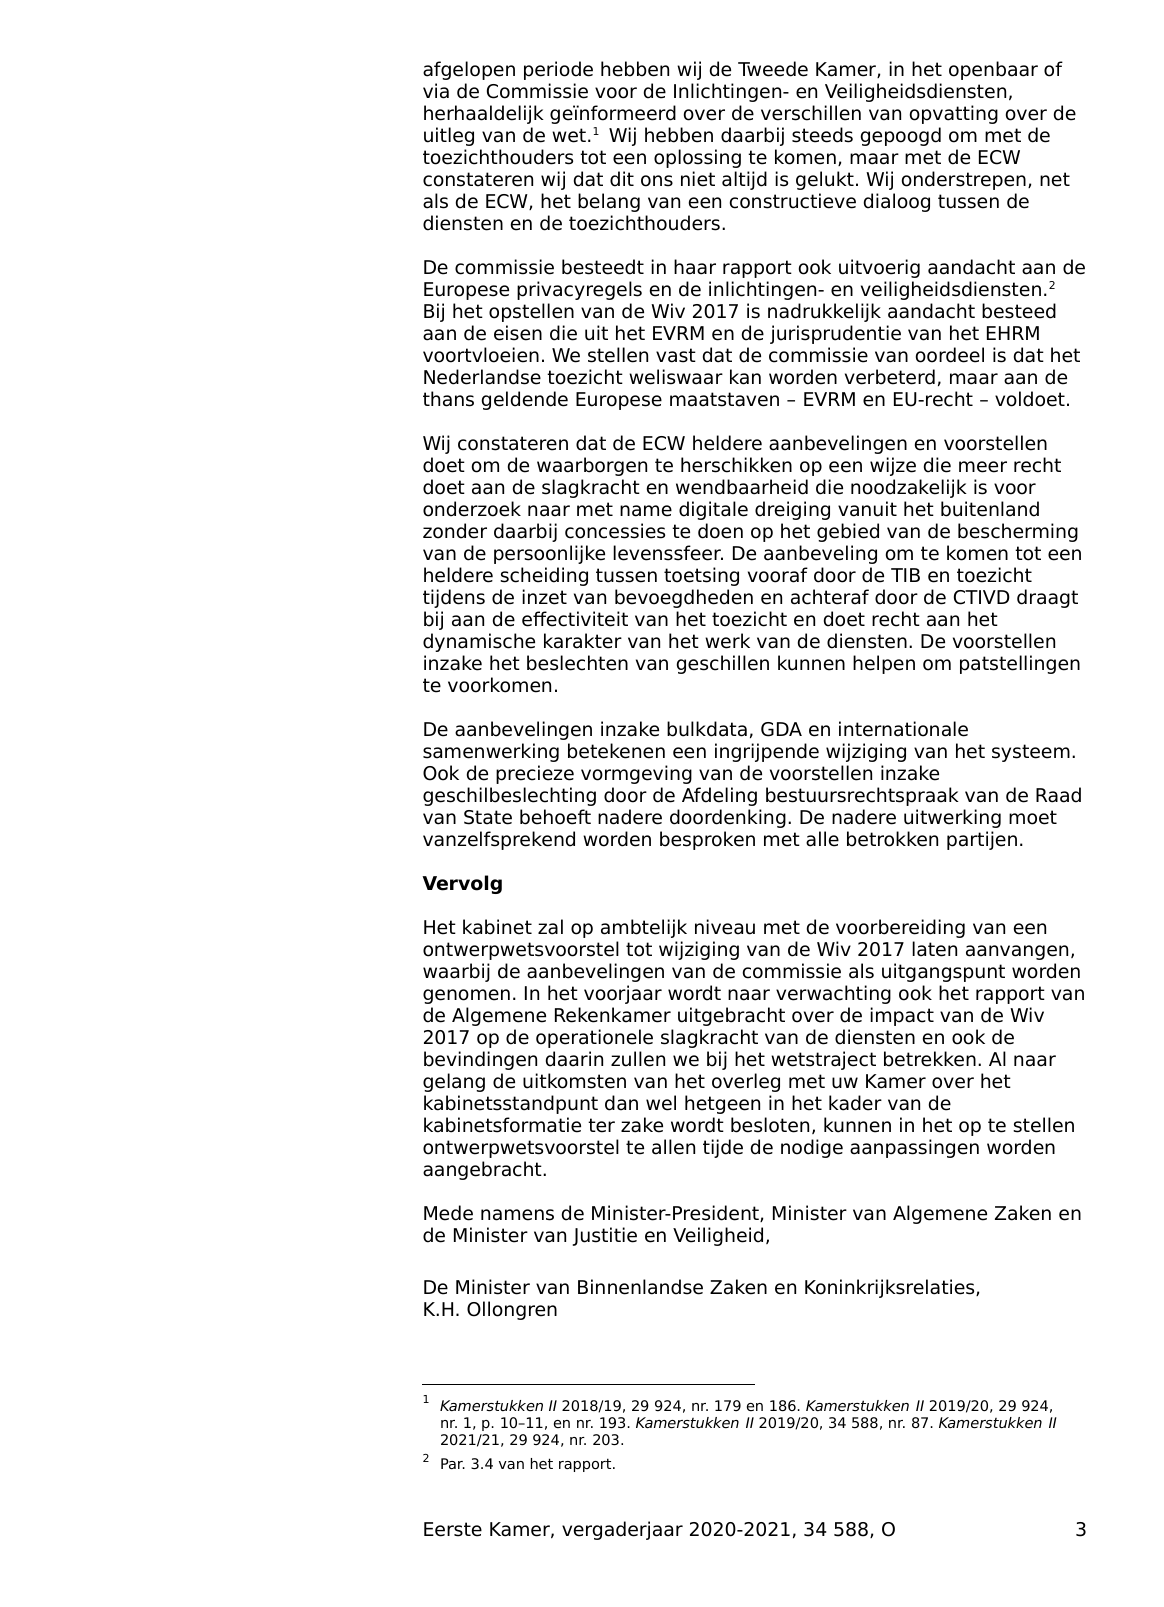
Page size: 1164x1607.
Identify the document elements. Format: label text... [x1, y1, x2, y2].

subtitle Vervolg [422, 873, 1087, 895]
text Par. 3.4 van het rapport. [422, 1452, 1087, 1474]
text De Minister van Binnenlandse Zaken en Koninkrijksrelaties, K.H. Ollongren [422, 1277, 1087, 1321]
text Wij constateren dat de ECW heldere aanbevelingen en voorstellen doet om de waarborgen te herschikken op een wijze die meer recht doet aan de slagkracht en wendbaarheid die noodzakelijk is voor onderzoek naar met name digitale dreiging vanuit het buitenland zonder daarbij concessies te doen op het gebied van de bescherming van de persoonlijke levenssfeer. De aanbeveling om te komen tot een heldere scheiding tussen toetsing vooraf door de TIB en toezicht tijdens de inzet van bevoegdheden en achteraf door de CTIVD draagt bij aan de effectiviteit van het toezicht en doet recht aan het dynamische karakter van het werk van de diensten. De voorstellen inzake het beslechten van geschillen kunnen helpen om patstellingen te voorkomen. [422, 433, 1087, 697]
text Kamerstukken II 2018/19, 29 924, nr. 179 en 186. Kamerstukken II 2019/20, 29 924, nr. 1, p. 10–11, en nr. 193. Kamerstukken II 2019/20, 34 588, nr. 87. Kamerstukken II 2021/21, 29 924, nr. 203. [422, 1393, 1087, 1449]
text Mede namens de Minister-President, Minister van Algemene Zaken en de Minister van Justitie en Veiligheid, [422, 1203, 1087, 1247]
text De commissie besteedt in haar rapport ook uitvoerig aandacht aan de Europese privacyregels en de inlichtingen- en veiligheidsdiensten. Bij het opstellen van de Wiv 2017 is nadrukkelijk aandacht besteed aan de eisen die uit het EVRM en de jurisprudentie van het EHRM voortvloeien. We stellen vast dat de commissie van oordeel is dat het Nederlandse toezicht weliswaar kan worden verbeterd, maar aan de thans geldende Europese maatstaven – EVRM en EU-recht – voldoet. [422, 257, 1087, 411]
text De aanbevelingen inzake bulkdata, GDA en internationale samenwerking betekenen een ingrijpende wijziging van het systeem. Ook de precieze vormgeving van de voorstellen inzake geschilbeslechting door de Afdeling bestuursrechtspraak van de Raad van State behoeft nadere doordenking. De nadere uitwerking moet vanzelfsprekend worden besproken met alle betrokken partijen. [422, 719, 1087, 851]
text Het kabinet zal op ambtelijk niveau met de voorbereiding van een ontwerpwetsvoorstel tot wijziging van de Wiv 2017 laten aanvangen, waarbij de aanbevelingen van de commissie als uitgangspunt worden genomen. In het voorjaar wordt naar verwachting ook het rapport van de Algemene Rekenkamer uitgebracht over de impact van de Wiv 2017 op de operationele slagkracht van de diensten en ook de bevindingen daarin zullen we bij het wetstraject betrekken. Al naar gelang de uitkomsten van het overleg met uw Kamer over het kabinetsstandpunt dan wel hetgeen in het kader van de kabinetsformatie ter zake wordt besloten, kunnen in het op te stellen ontwerpwetsvoorstel te allen tijde de nodige aanpassingen worden aangebracht. [422, 917, 1087, 1181]
text afgelopen periode hebben wij de Tweede Kamer, in het openbaar of via de Commissie voor de Inlichtingen- en Veiligheidsdiensten, herhaaldelijk geïnformeerd over de verschillen van opvatting over de uitleg van de wet. Wij hebben daarbij steeds gepoogd om met de toezichthouders tot een oplossing te komen, maar met de ECW constateren wij dat dit ons niet altijd is gelukt. Wij onderstrepen, net als de ECW, het belang van een constructieve dialoog tussen de diensten en de toezichthouders. [422, 59, 1087, 235]
